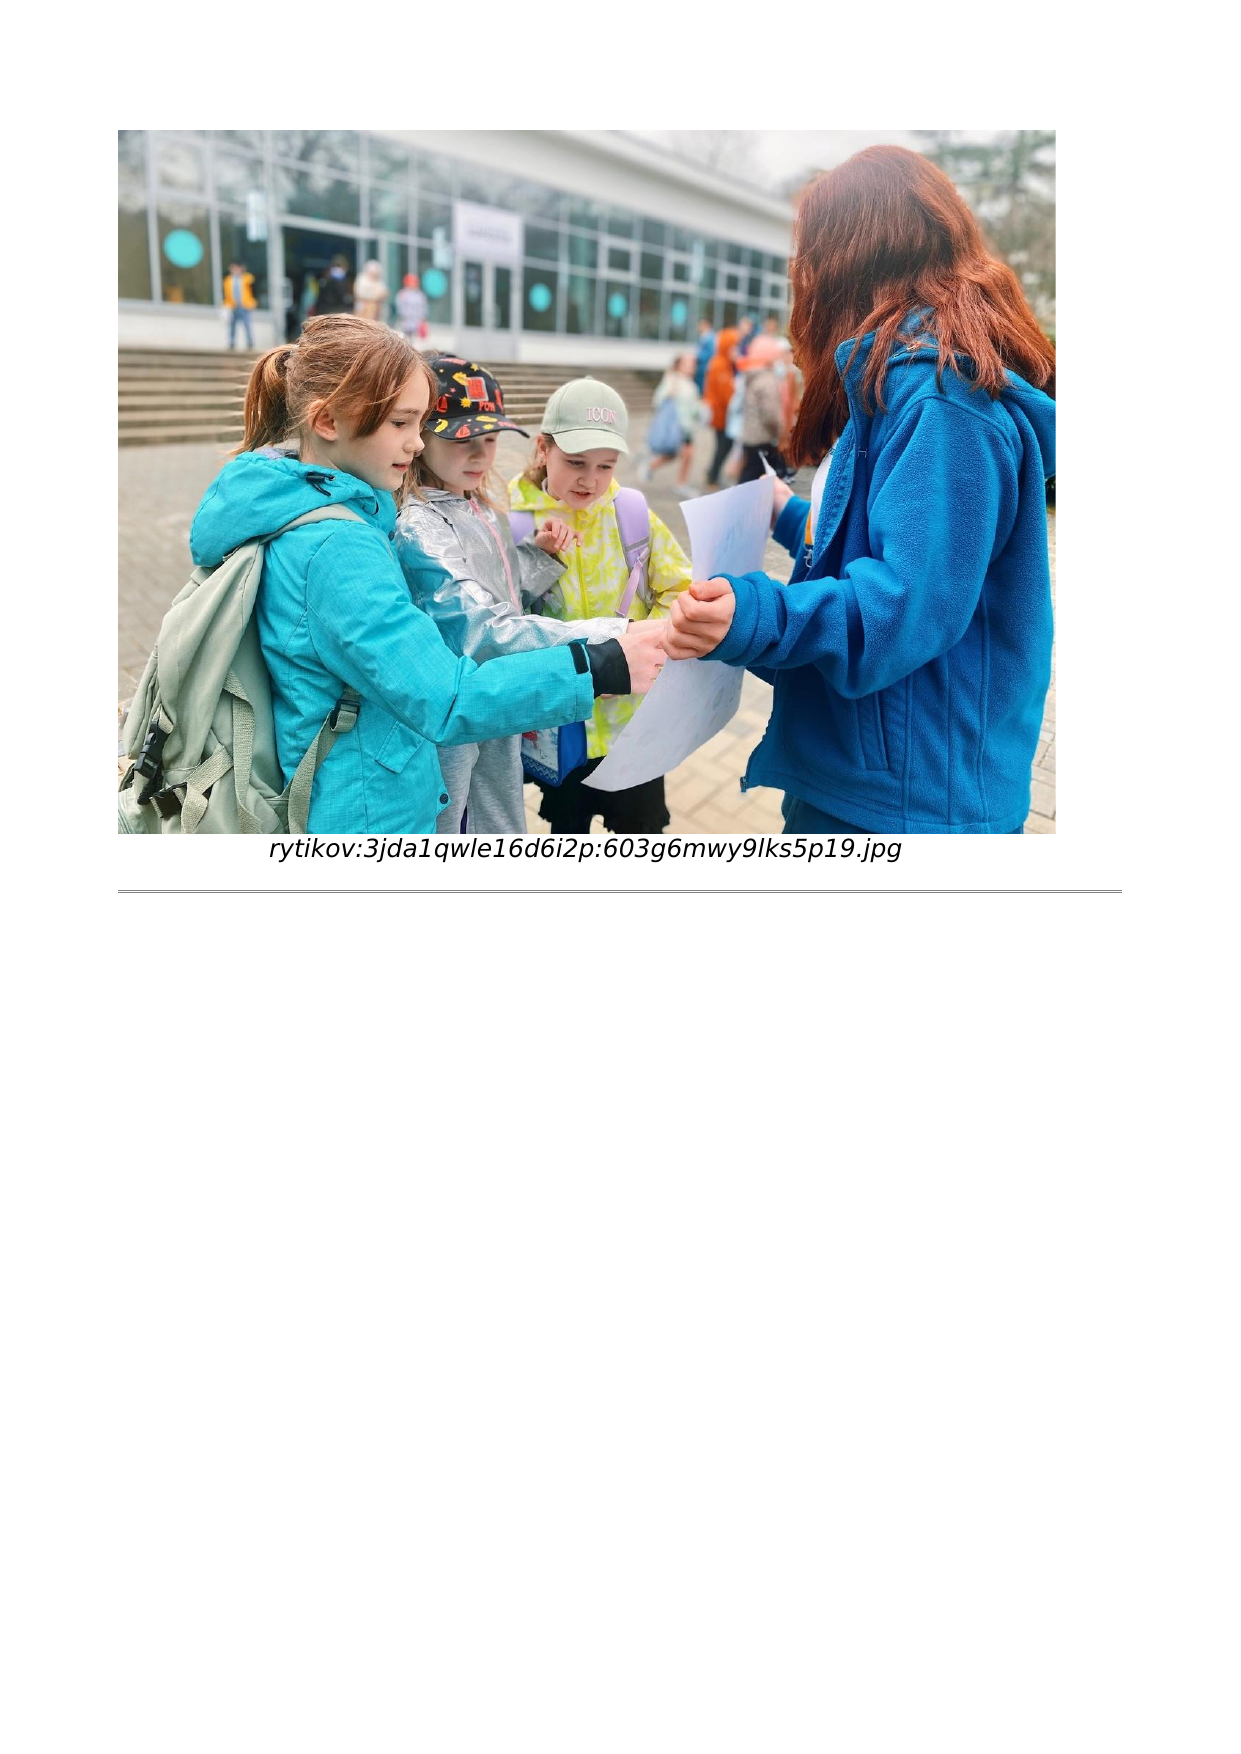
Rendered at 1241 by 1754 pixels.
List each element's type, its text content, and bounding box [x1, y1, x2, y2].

text rytikov:3jda1qwle16d6i2p:603g6mwy9lks5p19.jpg [118, 834, 1056, 863]
picture [118, 130, 1056, 834]
